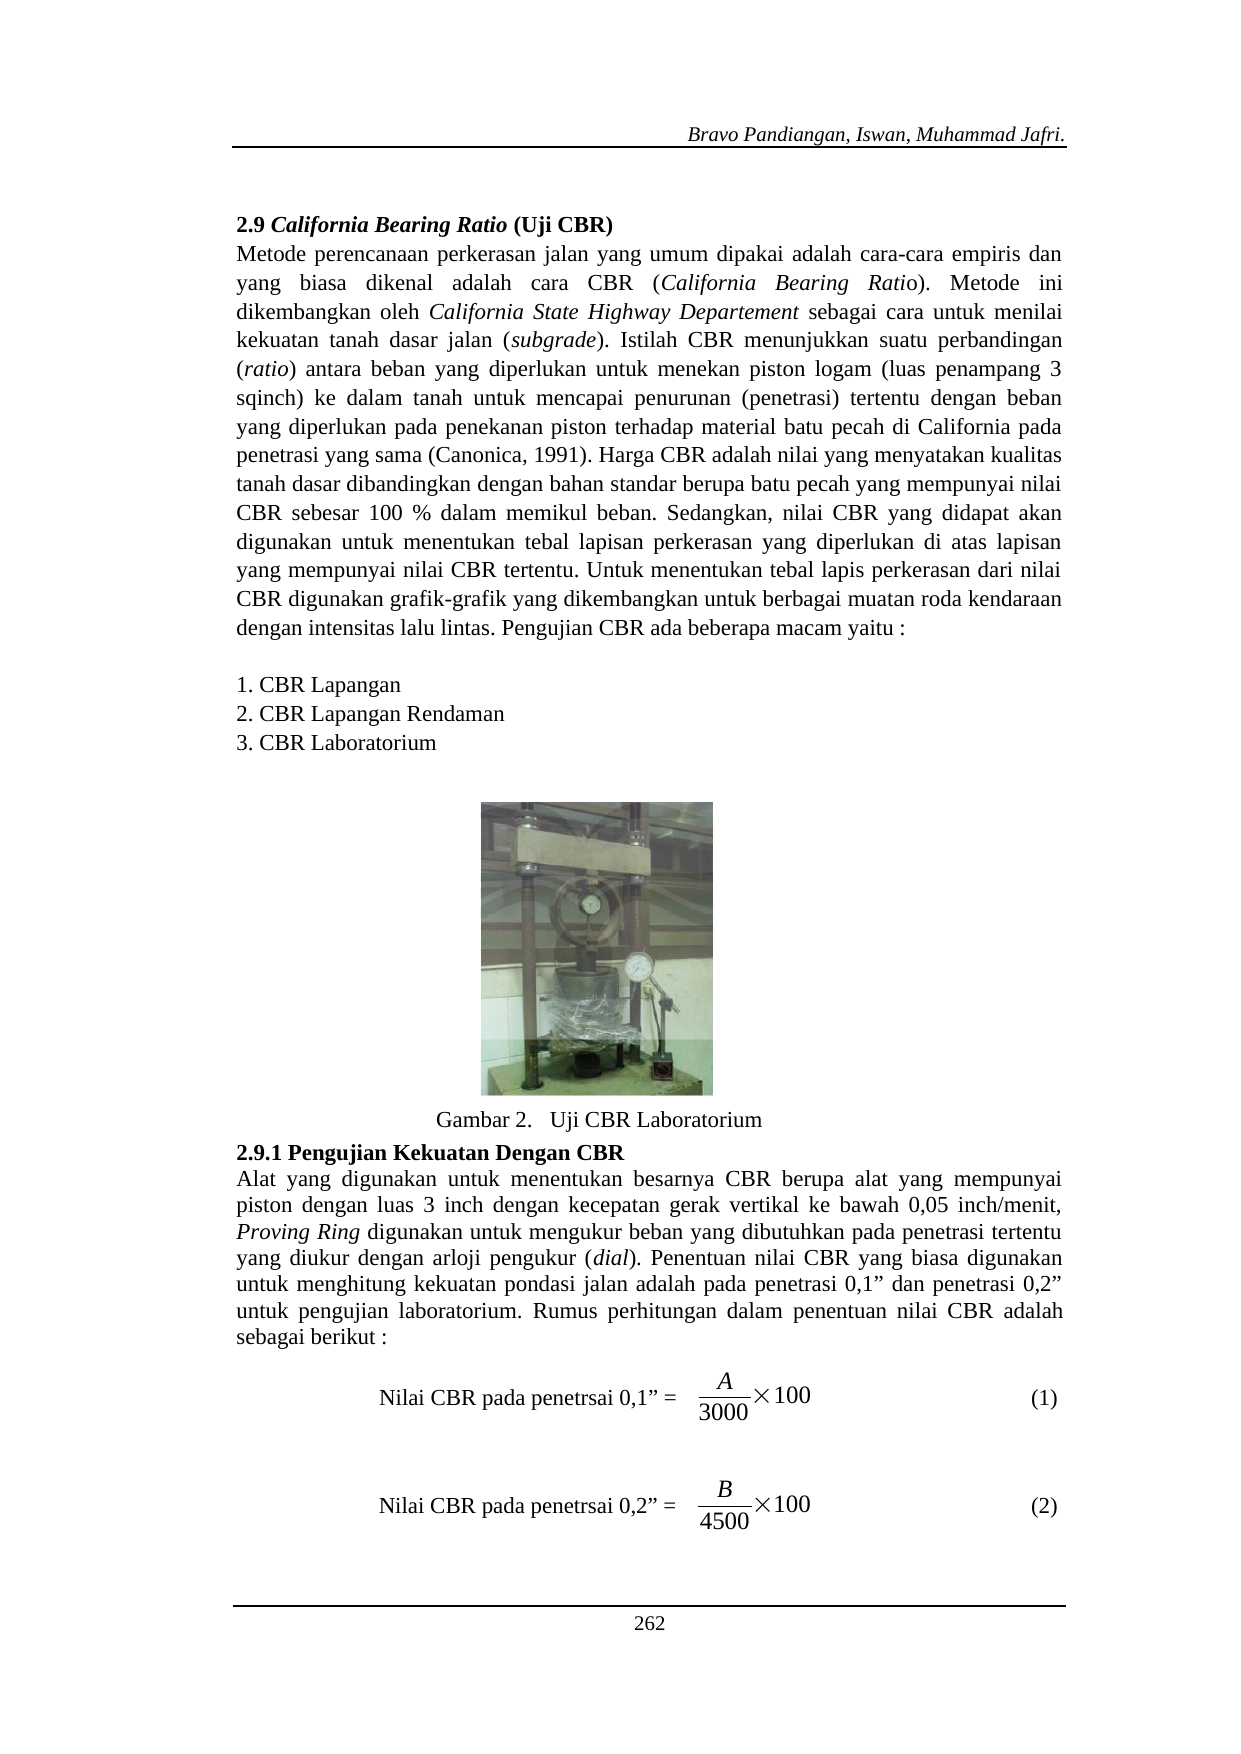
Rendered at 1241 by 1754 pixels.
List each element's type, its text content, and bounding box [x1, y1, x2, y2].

text Metode perencanaan perkerasan jalan yang umum dipakai adalah cara-cara empiris dan yang biasa dikenal adalah cara CBR (California Bearing Ratio). Metode ini dikembangkan oleh California State Highway Departement sebagai cara untuk menilai kekuatan tanah dasar jalan (subgrade). Istilah CBR menunjukkan suatu perbandingan (ratio) antara beban yang diperlukan untuk menekan piston logam (luas penampang 3 sqinch) ke dalam tanah untuk mencapai penurunan (penetrasi) tertentu dengan beban yang diperlukan pada penekanan piston terhadap material batu pecah di California pada penetrasi yang sama (Canonica, 1991). Harga CBR adalah nilai yang menyatakan kualitas tanah dasar dibandingkan dengan bahan standar berupa batu pecah yang mempunyai nilai CBR sebesar 100 % dalam memikul beban. Sedangkan, nilai CBR yang didapat akan digunakan untuk menentukan tebal lapisan perkerasan yang diperlukan di atas lapisan yang mempunyai nilai CBR tertentu. Untuk menentukan tebal lapis perkerasan dari nilai CBR digunakan grafik-grafik yang dikembangkan untuk berbagai muatan roda kendaraan dengan intensitas lalu lintas. Pengujian CBR ada beberapa macam yaitu : [236, 238, 1063, 640]
table_cell Uji CBR Laboratorium [538, 1101, 874, 1139]
text 2.9 California Bearing Ratio (Uji CBR) [236, 209, 1063, 238]
table_header Nilai CBR pada penetrsai 0,2” = [236, 1470, 971, 1541]
table_cell Gambar 2. [319, 1101, 538, 1139]
text 3. CBR Laboratorium [236, 727, 1063, 755]
table_header Nilai CBR pada penetrsai 0,1” = [236, 1361, 971, 1432]
table_header [319, 796, 874, 1101]
text 1. CBR Lapangan [236, 669, 1063, 698]
table_header (2) [971, 1470, 1063, 1541]
text 2.9.1 Pengujian Kekuatan Dengan CBR [236, 1139, 1063, 1165]
table_header (1) [971, 1361, 1063, 1432]
text 2. CBR Lapangan Rendaman [236, 698, 1063, 727]
picture [480, 801, 713, 1096]
text Alat yang digunakan untuk menentukan besarnya CBR berupa alat yang mempunyai piston dengan luas 3 inch dengan kecepatan gerak vertikal ke bawah 0,05 inch/menit, Proving Ring digunakan untuk mengukur beban yang dibutuhkan pada penetrasi tertentu yang diukur dengan arloji pengukur (dial). Penentuan nilai CBR yang biasa digunakan untuk menghitung kekuatan pondasi jalan adalah pada penetrasi 0,1” dan penetrasi 0,2” untuk pengujian laboratorium. Rumus perhitungan dalam penentuan nilai CBR adalah sebagai berikut : [236, 1165, 1063, 1349]
